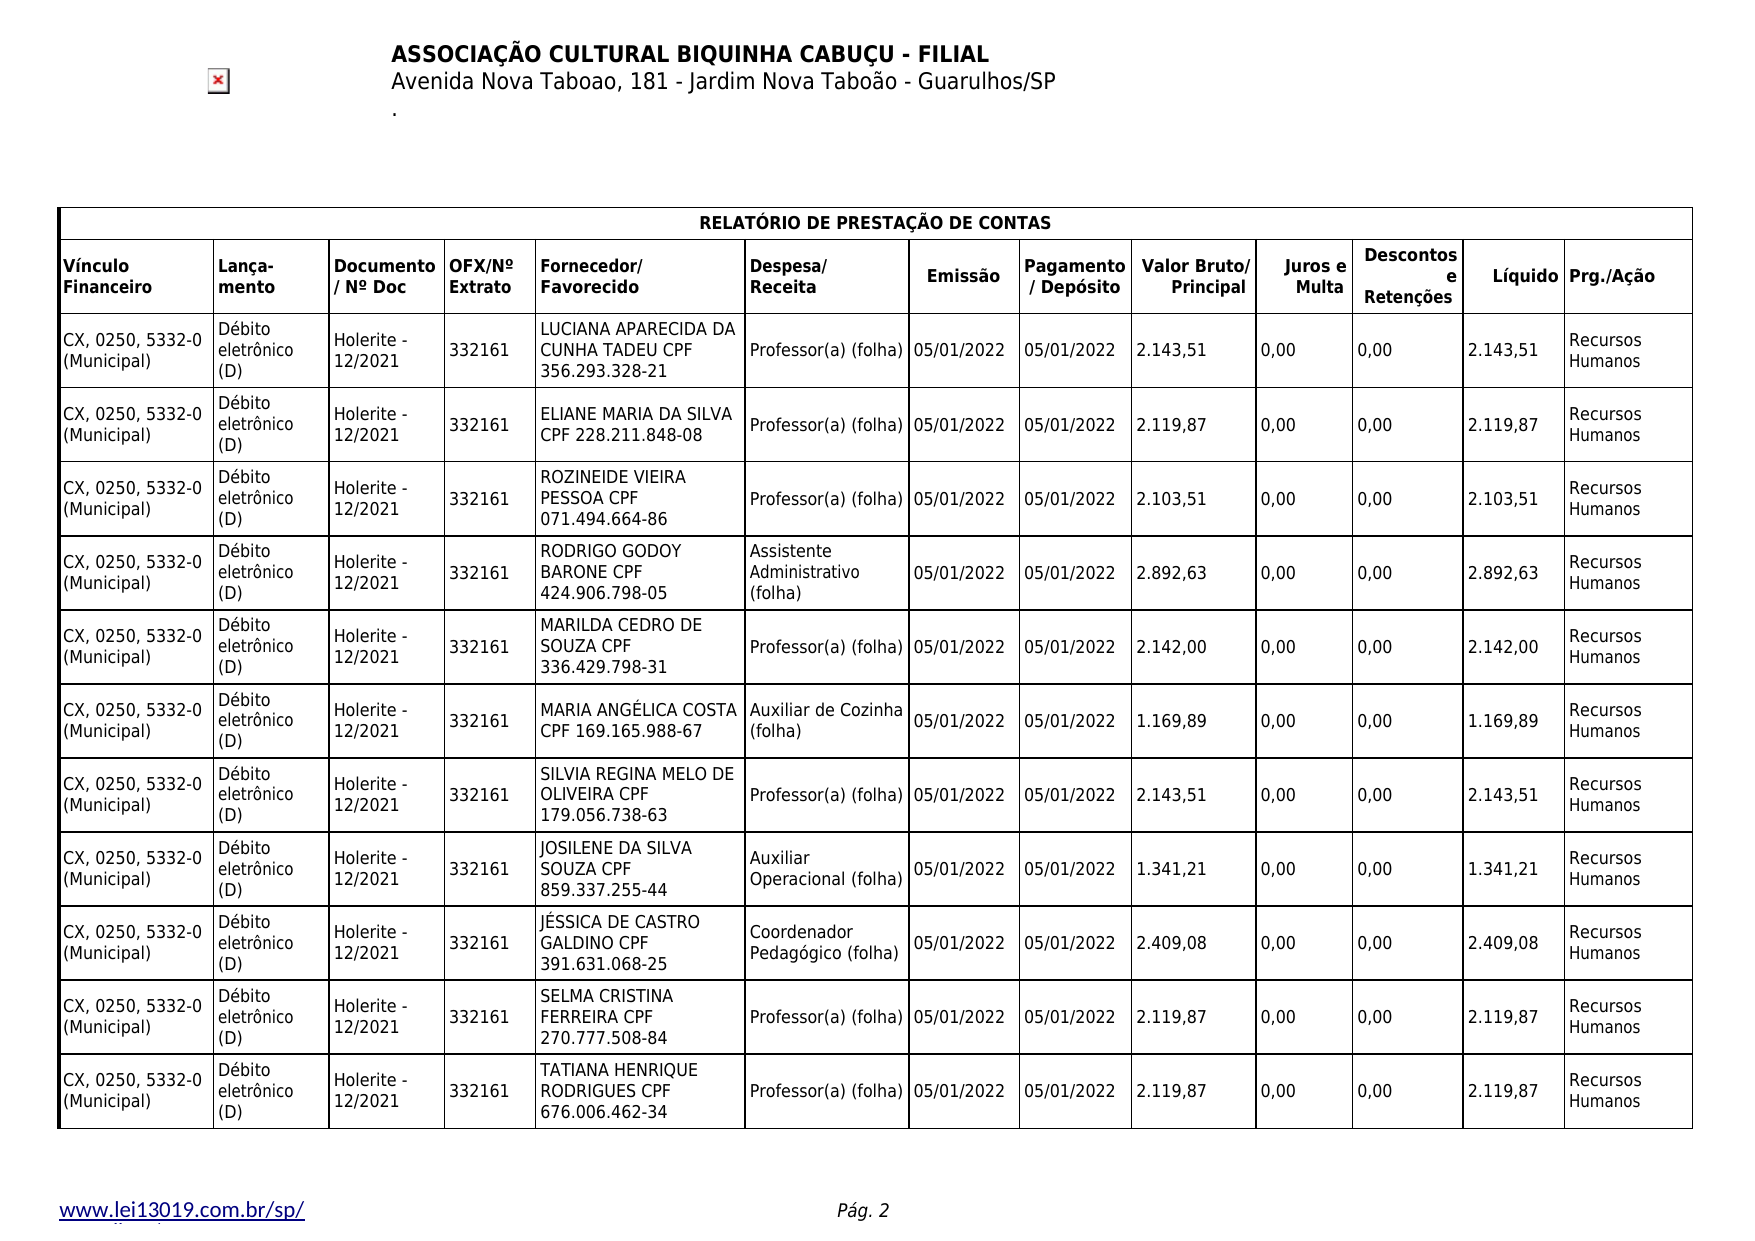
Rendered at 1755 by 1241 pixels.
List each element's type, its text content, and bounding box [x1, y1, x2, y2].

table_cell Prg./Ação [1565, 240, 1692, 313]
table_cell 2.409,08 [1464, 907, 1564, 979]
table_cell Descontos e Retenções [1353, 240, 1462, 313]
table_cell Débito eletrônico (D) [214, 907, 328, 979]
table_cell 2.103,51 [1464, 462, 1564, 535]
table_cell Holerite - 12/2021 [330, 981, 444, 1053]
table_cell Professor(a) (folha) [746, 462, 908, 535]
table_header RELATÓRIO DE PRESTAÇÃO DE CONTAS [61, 208, 1692, 239]
table_cell ELIANE MARIA DA SILVA CPF 228.211.848-08 [536, 388, 744, 461]
table_cell Débito eletrônico (D) [214, 537, 328, 609]
table_cell 05/01/2022 [910, 759, 1019, 831]
table_cell 05/01/2022 [1020, 907, 1131, 979]
table_cell 0,00 [1257, 462, 1352, 535]
table_cell Holerite - 12/2021 [330, 314, 444, 387]
table_cell 332161 [445, 611, 535, 683]
table_cell 0,00 [1353, 833, 1462, 905]
table_cell Débito eletrônico (D) [214, 388, 328, 461]
table_cell 05/01/2022 [910, 833, 1019, 905]
table_cell 332161 [445, 907, 535, 979]
table_cell 2.142,00 [1464, 611, 1564, 683]
table_cell Débito eletrônico (D) [214, 611, 328, 683]
table_cell RODRIGO GODOY BARONE CPF 424.906.798-05 [536, 537, 744, 609]
table_cell Despesa/ Receita [746, 240, 908, 313]
table_cell LUCIANA APARECIDA DA CUNHA TADEU CPF 356.293.328-21 [536, 314, 744, 387]
table_cell Fornecedor/ Favorecido [536, 240, 744, 313]
table_cell JOSILENE DA SILVA SOUZA CPF 859.337.255-44 [536, 833, 744, 905]
table_cell 332161 [445, 981, 535, 1053]
table_cell 332161 [445, 1055, 535, 1127]
table_cell 05/01/2022 [1020, 314, 1131, 387]
table_cell Holerite - 12/2021 [330, 537, 444, 609]
table_cell 2.119,87 [1464, 1055, 1564, 1127]
table_cell CX, 0250, 5332-0 (Municipal) [61, 685, 213, 757]
table_cell 0,00 [1353, 611, 1462, 683]
table_cell 05/01/2022 [1020, 833, 1131, 905]
table_cell Recursos Humanos [1565, 462, 1692, 535]
table_cell 1.341,21 [1464, 833, 1564, 905]
table_cell 2.103,51 [1132, 462, 1255, 535]
table_cell 0,00 [1257, 1055, 1352, 1127]
table_cell 0,00 [1257, 388, 1352, 461]
table_cell Débito eletrônico (D) [214, 759, 328, 831]
table_cell 0,00 [1353, 388, 1462, 461]
table_cell Professor(a) (folha) [746, 759, 908, 831]
table_cell Recursos Humanos [1565, 759, 1692, 831]
table_cell Holerite - 12/2021 [330, 462, 444, 535]
table_cell 05/01/2022 [1020, 388, 1131, 461]
table_cell 1.169,89 [1464, 685, 1564, 757]
table_cell CX, 0250, 5332-0 (Municipal) [61, 537, 213, 609]
table_cell 2.142,00 [1132, 611, 1255, 683]
table_cell 05/01/2022 [910, 462, 1019, 535]
table_cell 0,00 [1353, 314, 1462, 387]
table_cell 05/01/2022 [1020, 685, 1131, 757]
table_cell Recursos Humanos [1565, 907, 1692, 979]
table_cell Assistente Administrativo (folha) [746, 537, 908, 609]
table_cell Professor(a) (folha) [746, 1055, 908, 1127]
table_cell 0,00 [1257, 685, 1352, 757]
table_cell TATIANA HENRIQUE RODRIGUES CPF 676.006.462-34 [536, 1055, 744, 1127]
table_cell Líquido [1464, 240, 1564, 313]
table_cell Professor(a) (folha) [746, 314, 908, 387]
table_cell 332161 [445, 537, 535, 609]
table_cell OFX/Nº Extrato [445, 240, 535, 313]
table_cell 0,00 [1353, 462, 1462, 535]
table_cell 05/01/2022 [1020, 981, 1131, 1053]
table_cell 2.143,51 [1132, 759, 1255, 831]
table_cell 332161 [445, 388, 535, 461]
table_cell Holerite - 12/2021 [330, 1055, 444, 1127]
table_cell Professor(a) (folha) [746, 611, 908, 683]
table_cell 2.119,87 [1132, 1055, 1255, 1127]
table_cell Auxiliar Operacional (folha) [746, 833, 908, 905]
table_cell 0,00 [1353, 907, 1462, 979]
table_cell Recursos Humanos [1565, 1055, 1692, 1127]
table_cell 1.169,89 [1132, 685, 1255, 757]
table_cell 2.892,63 [1464, 537, 1564, 609]
table_cell Débito eletrônico (D) [214, 981, 328, 1053]
table_cell 05/01/2022 [910, 611, 1019, 683]
table_cell 2.409,08 [1132, 907, 1255, 979]
table_cell Valor Bruto/ Principal [1132, 240, 1255, 313]
table_cell 0,00 [1257, 759, 1352, 831]
table_cell Débito eletrônico (D) [214, 833, 328, 905]
table_cell CX, 0250, 5332-0 (Municipal) [61, 1055, 213, 1127]
table_cell 2.119,87 [1464, 388, 1564, 461]
table_cell Pagamento / Depósito [1020, 240, 1131, 313]
table_cell Juros e Multa [1257, 240, 1352, 313]
table_cell 05/01/2022 [1020, 611, 1131, 683]
table_cell 2.119,87 [1132, 981, 1255, 1053]
table_cell Emissão [910, 240, 1019, 313]
table_cell MARIA ANGÉLICA COSTA CPF 169.165.988-67 [536, 685, 744, 757]
table_cell Débito eletrônico (D) [214, 1055, 328, 1127]
table_cell 332161 [445, 833, 535, 905]
table_cell Holerite - 12/2021 [330, 833, 444, 905]
table_cell 0,00 [1353, 759, 1462, 831]
table_cell 2.143,51 [1464, 759, 1564, 831]
table_cell 332161 [445, 314, 535, 387]
table_cell Documento / Nº Doc [330, 240, 444, 313]
table_cell CX, 0250, 5332-0 (Municipal) [61, 759, 213, 831]
table_cell CX, 0250, 5332-0 (Municipal) [61, 981, 213, 1053]
table_cell Débito eletrônico (D) [214, 685, 328, 757]
table_cell Recursos Humanos [1565, 314, 1692, 387]
table_cell CX, 0250, 5332-0 (Municipal) [61, 907, 213, 979]
table_cell 0,00 [1257, 833, 1352, 905]
table_cell ROZINEIDE VIEIRA PESSOA CPF 071.494.664-86 [536, 462, 744, 535]
table_cell 05/01/2022 [1020, 1055, 1131, 1127]
table_cell 1.341,21 [1132, 833, 1255, 905]
table_cell 332161 [445, 462, 535, 535]
table_cell 2.892,63 [1132, 537, 1255, 609]
table_cell 0,00 [1353, 537, 1462, 609]
table_cell Recursos Humanos [1565, 537, 1692, 609]
table_cell 05/01/2022 [1020, 537, 1131, 609]
table_cell 0,00 [1257, 981, 1352, 1053]
table_cell 0,00 [1257, 314, 1352, 387]
table_cell 0,00 [1257, 611, 1352, 683]
table_cell Lança- mento [214, 240, 328, 313]
table_cell 05/01/2022 [1020, 462, 1131, 535]
table_cell 05/01/2022 [910, 981, 1019, 1053]
table_cell MARILDA CEDRO DE SOUZA CPF 336.429.798-31 [536, 611, 744, 683]
table_cell Recursos Humanos [1565, 388, 1692, 461]
table_cell SILVIA REGINA MELO DE OLIVEIRA CPF 179.056.738-63 [536, 759, 744, 831]
table_cell 05/01/2022 [910, 314, 1019, 387]
table_cell CX, 0250, 5332-0 (Municipal) [61, 388, 213, 461]
table_cell Vínculo Financeiro [61, 240, 213, 313]
table_cell Holerite - 12/2021 [330, 611, 444, 683]
table_cell Recursos Humanos [1565, 611, 1692, 683]
table_cell Recursos Humanos [1565, 981, 1692, 1053]
table_cell SELMA CRISTINA FERREIRA CPF 270.777.508-84 [536, 981, 744, 1053]
table_cell Holerite - 12/2021 [330, 907, 444, 979]
table_cell Holerite - 12/2021 [330, 759, 444, 831]
table_cell 332161 [445, 759, 535, 831]
table_cell JÉSSICA DE CASTRO GALDINO CPF 391.631.068-25 [536, 907, 744, 979]
table_cell 05/01/2022 [910, 388, 1019, 461]
table_cell CX, 0250, 5332-0 (Municipal) [61, 314, 213, 387]
table_cell CX, 0250, 5332-0 (Municipal) [61, 611, 213, 683]
table_cell 0,00 [1257, 907, 1352, 979]
table_cell CX, 0250, 5332-0 (Municipal) [61, 462, 213, 535]
table_cell Holerite - 12/2021 [330, 388, 444, 461]
table_cell Auxiliar de Cozinha (folha) [746, 685, 908, 757]
table_cell 0,00 [1353, 981, 1462, 1053]
table_cell 05/01/2022 [910, 685, 1019, 757]
table_cell 332161 [445, 685, 535, 757]
table_cell Débito eletrônico (D) [214, 314, 328, 387]
table_cell 0,00 [1353, 1055, 1462, 1127]
table_cell 2.143,51 [1132, 314, 1255, 387]
table_cell Recursos Humanos [1565, 685, 1692, 757]
table_cell 2.119,87 [1132, 388, 1255, 461]
table_cell 2.119,87 [1464, 981, 1564, 1053]
table_cell 0,00 [1257, 537, 1352, 609]
table_cell 05/01/2022 [910, 907, 1019, 979]
table_cell 2.143,51 [1464, 314, 1564, 387]
table_cell Holerite - 12/2021 [330, 685, 444, 757]
table_cell 05/01/2022 [1020, 759, 1131, 831]
table_cell CX, 0250, 5332-0 (Municipal) [61, 833, 213, 905]
table_cell Coordenador Pedagógico (folha) [746, 907, 908, 979]
table_cell Professor(a) (folha) [746, 388, 908, 461]
table_cell 05/01/2022 [910, 537, 1019, 609]
table_cell Professor(a) (folha) [746, 981, 908, 1053]
table_cell Recursos Humanos [1565, 833, 1692, 905]
table_cell Débito eletrônico (D) [214, 462, 328, 535]
table_cell 0,00 [1353, 685, 1462, 757]
table_cell 05/01/2022 [910, 1055, 1019, 1127]
